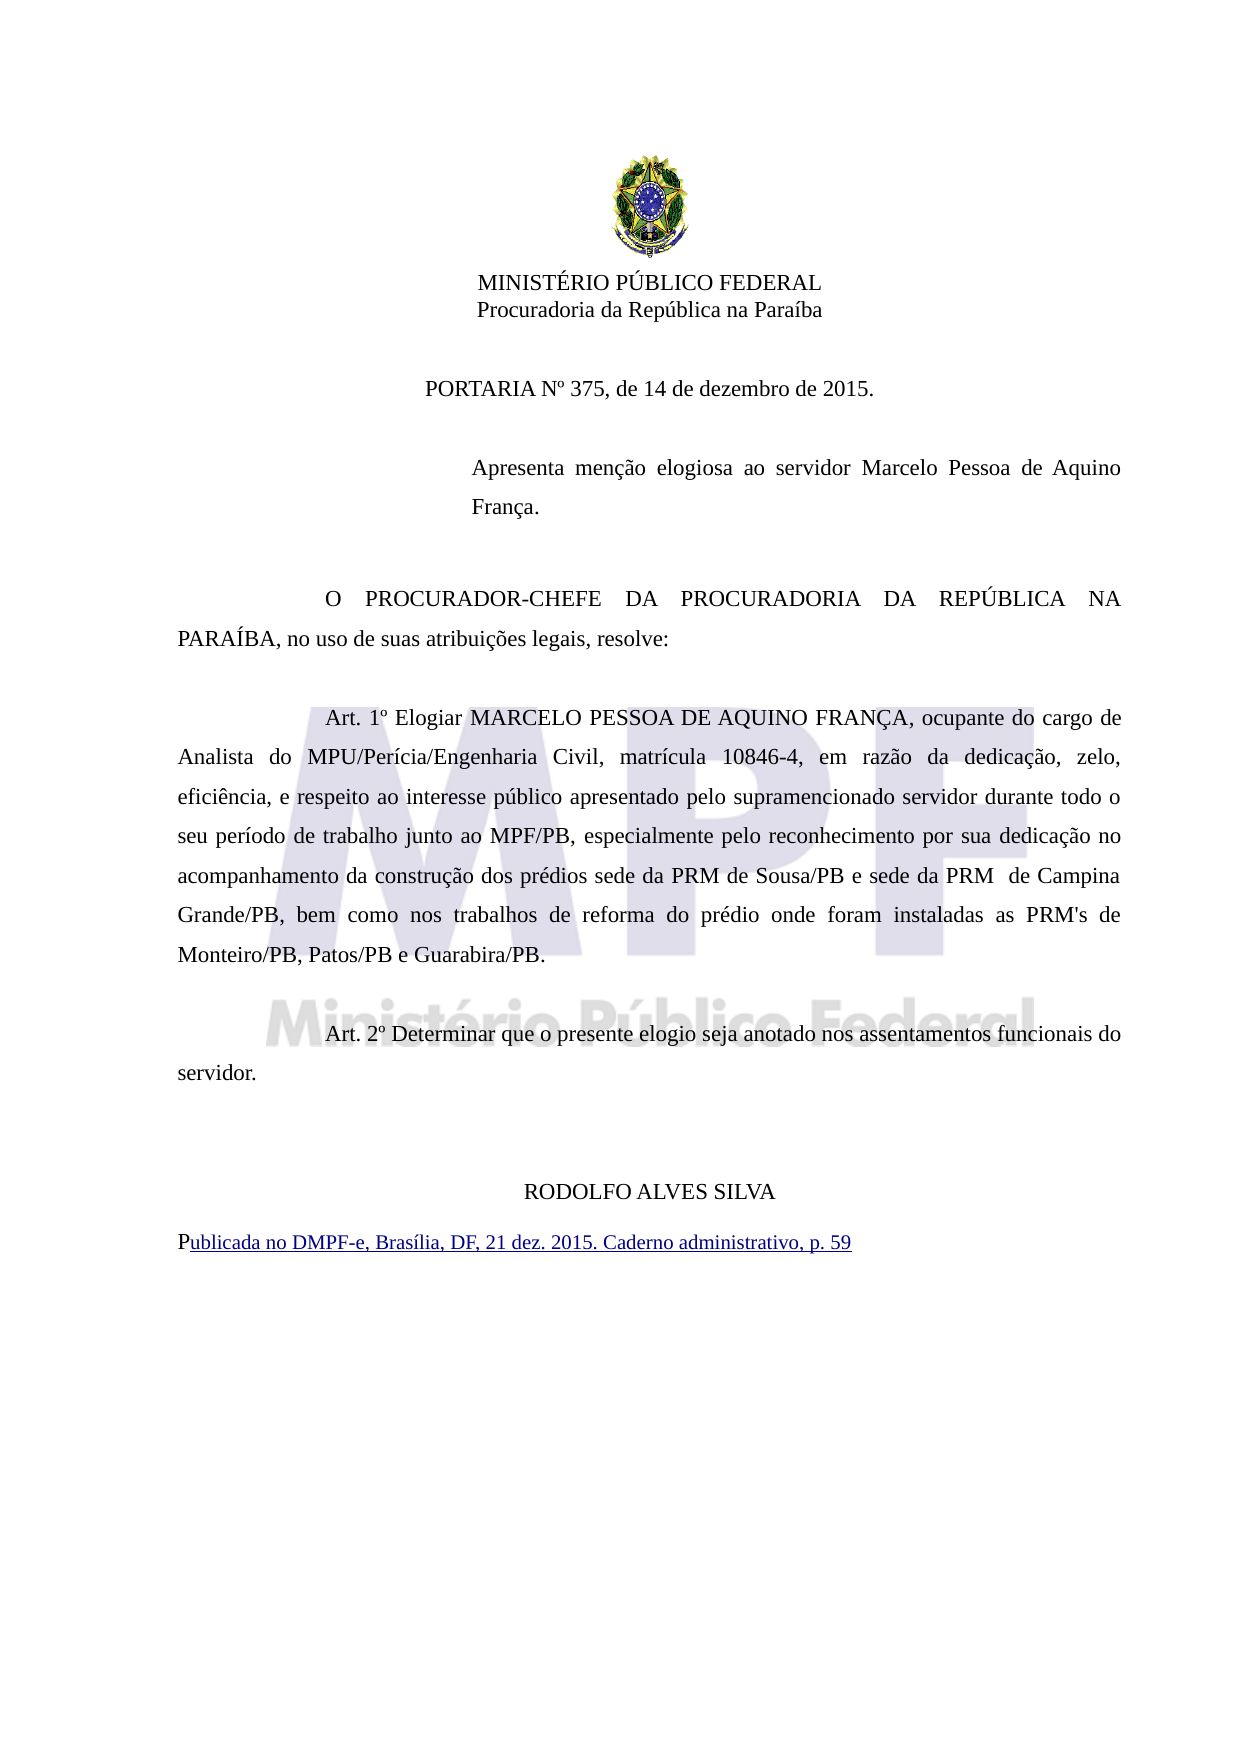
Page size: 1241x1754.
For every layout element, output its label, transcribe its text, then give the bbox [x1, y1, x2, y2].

text Art. 1º Elogiar MARCELO PESSOA DE AQUINO FRANÇA, ocupante do cargo de Analista do MPU/Perícia/Engenharia Civil, matrícula 10846-4, em razão da dedicação, zelo, eficiência, e respeito ao interesse público apresentado pelo supramencionado servidor durante todo o seu período de trabalho junto ao MPF/PB, especialmente pelo reconhecimento por sua dedicação no acompanhamento da construção dos prédios sede da PRM de Sousa/PB e sede da PRM de Campina Grande/PB, bem como nos trabalhos de reforma do prédio onde foram instaladas as PRM's de Monteiro/PB, Patos/PB e Guarabira/PB. [177, 704, 1122, 967]
text PORTARIA Nº 375, de 14 de dezembro de 2015. [177, 375, 1122, 401]
text MINISTÉRIO PÚBLICO FEDERAL [177, 269, 1122, 296]
text Art. 2º Determinar que o presente elogio seja anotado nos assentamentos funcionais do servidor. [177, 1020, 1122, 1086]
text Apresenta menção elogiosa ao servidor Marcelo Pessoa de Aquino França. [471, 454, 1122, 520]
text RODOLFO ALVES SILVA [177, 1178, 1122, 1204]
text Publicada no DMPF-e, Brasília, DF, 21 dez. 2015. Caderno administrativo, p. 59 [177, 1228, 1122, 1254]
text Procuradoria da República na Paraíba [177, 296, 1122, 322]
picture [266, 967, 1034, 1020]
text O PROCURADOR-CHEFE DA PROCURADORIA DA REPÚBLICA NA PARAÍBA, no uso de suas atribuições legais, resolve: [177, 586, 1122, 651]
